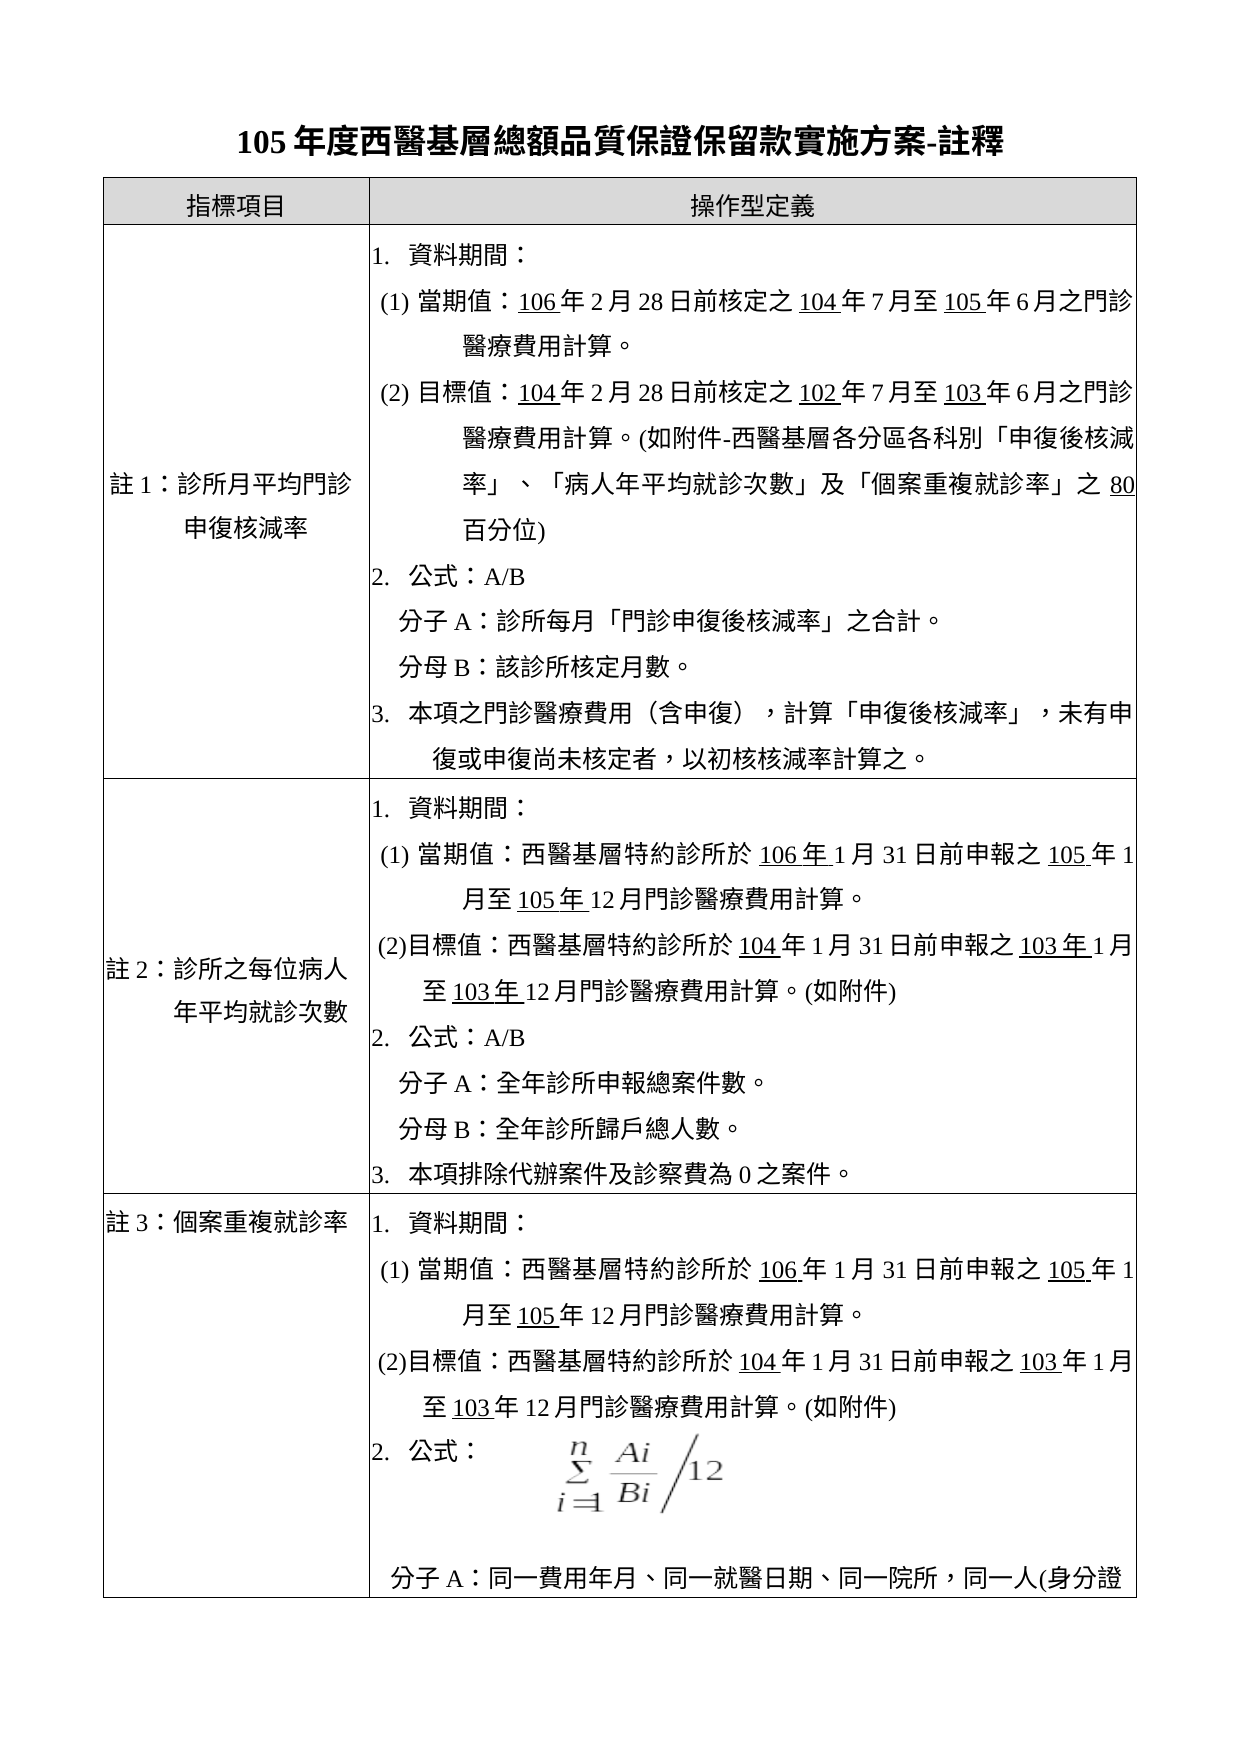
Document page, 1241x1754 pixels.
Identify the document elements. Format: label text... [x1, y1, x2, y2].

table_header 操作型定義 [370, 178, 1136, 224]
table_cell 註2：診所之每位病人年平均就診次數 [104, 779, 369, 1193]
table_cell 資料期間： 當期值：106年2月28日前核定之104年7月至105年6月之門診醫療費用計算。 目標值：104年2月28日前核定之102年7月至103年6月之門診醫療費用計算。(如附件-西醫基層各分區各科別「申復後核減率」、「病人年平均就診次數」及「個案重複就診率」之80百分位) 公式：A/B 分子A：診所每月「門診申復後核減率」之合計。 分母B：該診所核定月數。 本項之門診醫療費用（含申復），計算「申復後核減率」，未有申復或申復尚未核定者，以初核核減率計算之。 [370, 225, 1136, 777]
text 105年度西醫基層總額品質保證保留款實施方案-註釋 [150, 112, 1090, 164]
table_cell 註3：個案重複就診率 [104, 1194, 369, 1597]
table_header 指標項目 [104, 178, 369, 224]
table_cell 註1：診所月平均門診申復核減率 [104, 225, 369, 777]
table_cell 資料期間： 當期值：西醫基層特約診所於106年1月31日前申報之105年1月至105年12月門診醫療費用計算。 (2)目標值：西醫基層特約診所於104年1月31日前申報之103年1月至103年12月門診醫療費用計算。(如附件) 公式： 分子A：同一費用年月、同一就醫日期、同一院所，同一人(身分證 [370, 1194, 1136, 1597]
table_cell 資料期間： 當期值：西醫基層特約診所於106年1月31日前申報之105年1月至105年12月門診醫療費用計算。 (2)目標值：西醫基層特約診所於104年1月31日前申報之103年1月至103年12月門診醫療費用計算。(如附件) 公式：A/B 分子A：全年診所申報總案件數。 分母B：全年診所歸戶總人數。 本項排除代辦案件及診察費為0之案件。 [370, 779, 1136, 1193]
